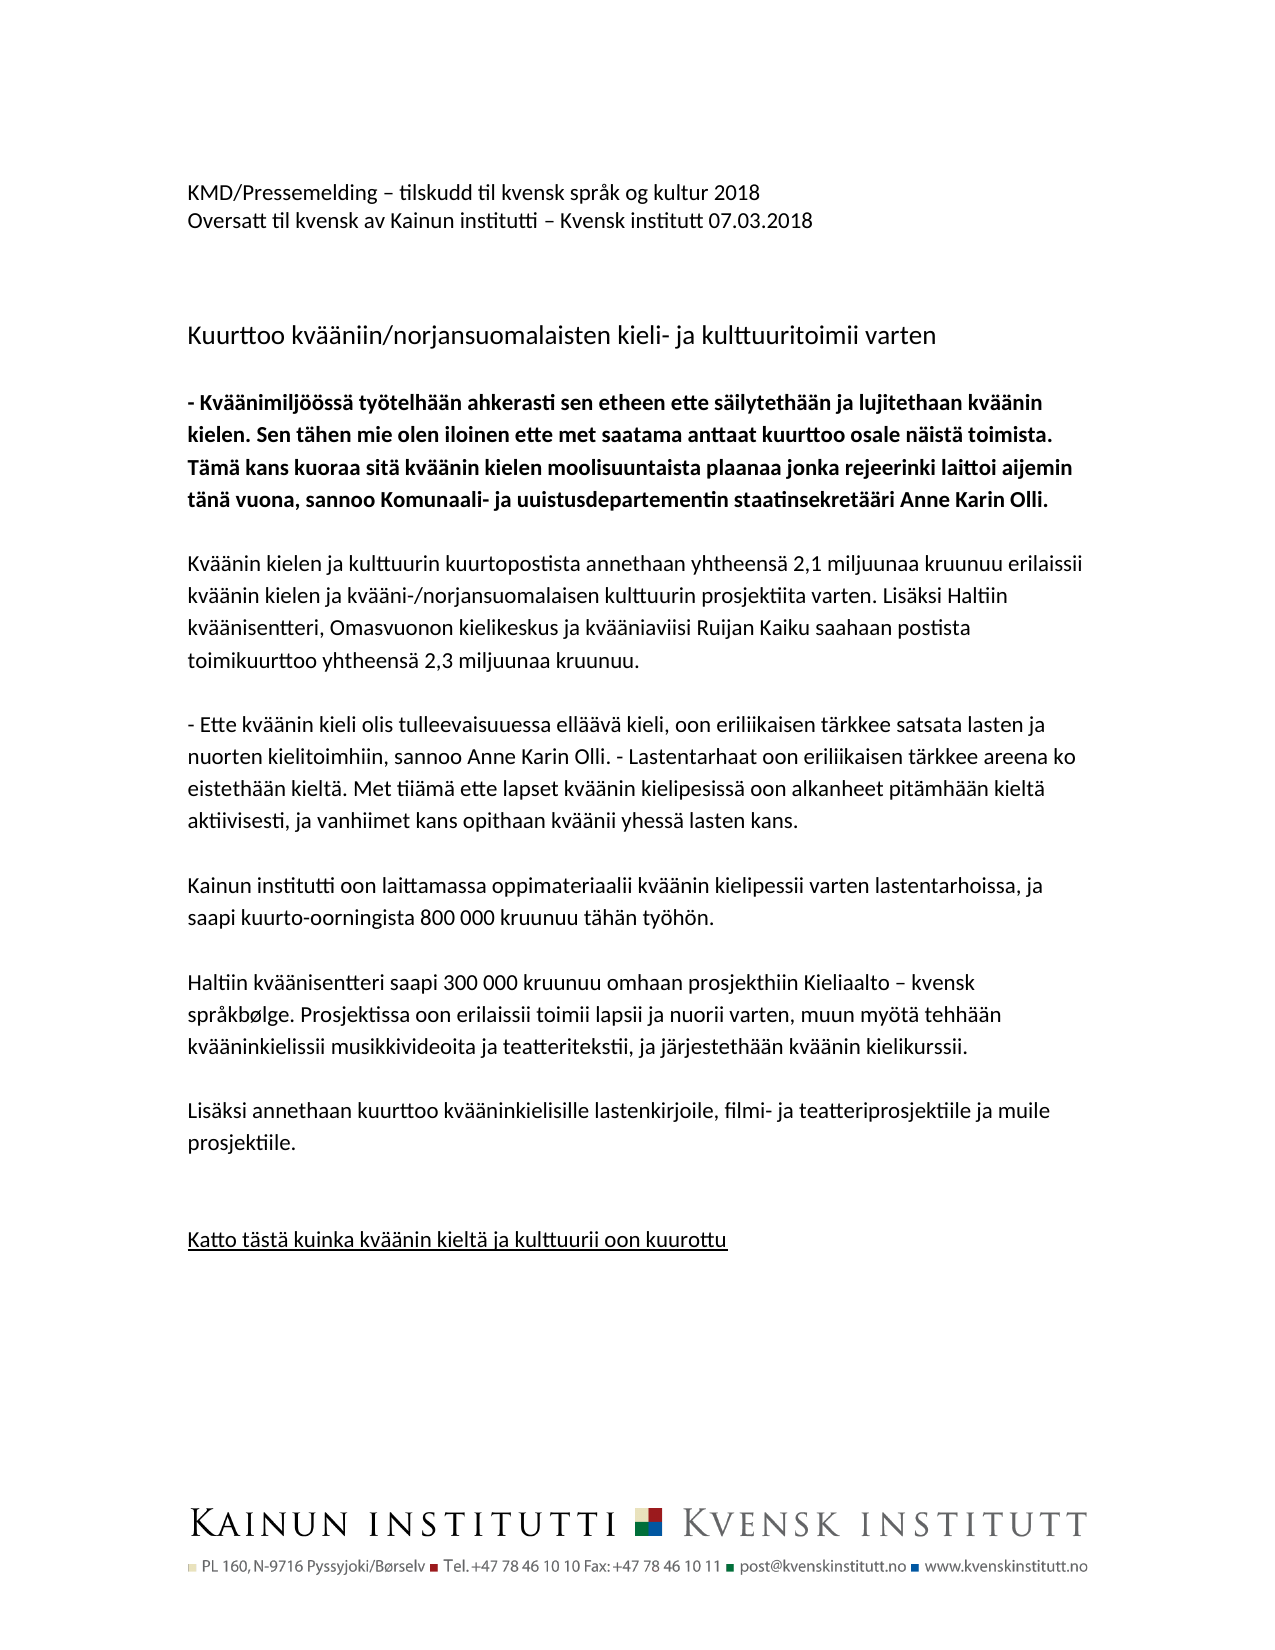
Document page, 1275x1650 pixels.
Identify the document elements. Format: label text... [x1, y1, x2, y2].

text KMD/Pressemelding – tilskudd til kvensk språk og kultur 2018 [187, 178, 1087, 206]
picture [187, 1508, 1088, 1577]
text Katto tästä kuinka kväänin kieltä ja kulttuurii oon kuurottu [187, 1225, 1087, 1253]
text Kainun institutti oon laittamassa oppimateriaalii kväänin kielipessii varten lastentarhoissa, ja saapi kuurto-oorningista 800 000 kruunuu tähän työhön. [187, 871, 1087, 931]
text - Ette kväänin kieli olis tulleevaisuuessa elläävä kieli, oon eriliikaisen tärkkee satsata lasten ja nuorten kielitoimhiin, sannoo Anne Karin Olli. - Lastentarhaat oon eriliikaisen tärkkee areena ko eistethään kieltä. Met tiiämä ette lapset kväänin kielipesissä oon alkanheet pitämhään kieltä aktiivisesti, ja vanhiimet kans opithaan kväänii yhessä lasten kans. [187, 710, 1087, 835]
text - Kväänimiljöössä työtelhään ahkerasti sen etheen ette säilytethään ja lujitethaan kväänin kielen. Sen tähen mie olen iloinen ette met saatama anttaat kuurttoo osale näistä toimista. Tämä kans kuoraa sitä kväänin kielen moolisuuntaista plaanaa jonka rejeerinki laittoi aijemin tänä vuona, sannoo Komunaali- ja uuistusdepartementin staatinsekretääri Anne Karin Olli. [187, 388, 1087, 513]
text Haltiin kväänisentteri saapi 300 000 kruunuu omhaan prosjekthiin Kieliaalto – kvensk språkbølge. Prosjektissa oon erilaissii toimii lapsii ja nuorii varten, muun myötä tehhään kvääninkielissii musikkivideoita ja teatteritekstii, ja järjestethään kväänin kielikurssii. [187, 968, 1087, 1060]
text Oversatt til kvensk av Kainun institutti ­– Kvensk institutt 07.03.2018 [187, 206, 1087, 234]
text Kväänin kielen ja kulttuurin kuurtopostista annethaan yhtheensä 2,1 miljuunaa kruunuu erilaissii kväänin kielen ja kvääni-/norjansuomalaisen kulttuurin prosjektiita varten. Lisäksi Haltiin kväänisentteri, Omasvuonon kielikeskus ja kvääniaviisi Ruijan Kaiku saahaan postista toimikuurttoo yhtheensä 2,3 miljuunaa kruunuu. [187, 549, 1087, 674]
text Lisäksi annethaan kuurttoo kvääninkielisille lastenkirjoile, filmi- ja teatteriprosjektiile ja muile prosjektiile. [187, 1096, 1087, 1157]
text Kuurttoo kvääniin/norjansuomalaisten kieli- ja kulttuuritoimii varten [187, 318, 1087, 351]
